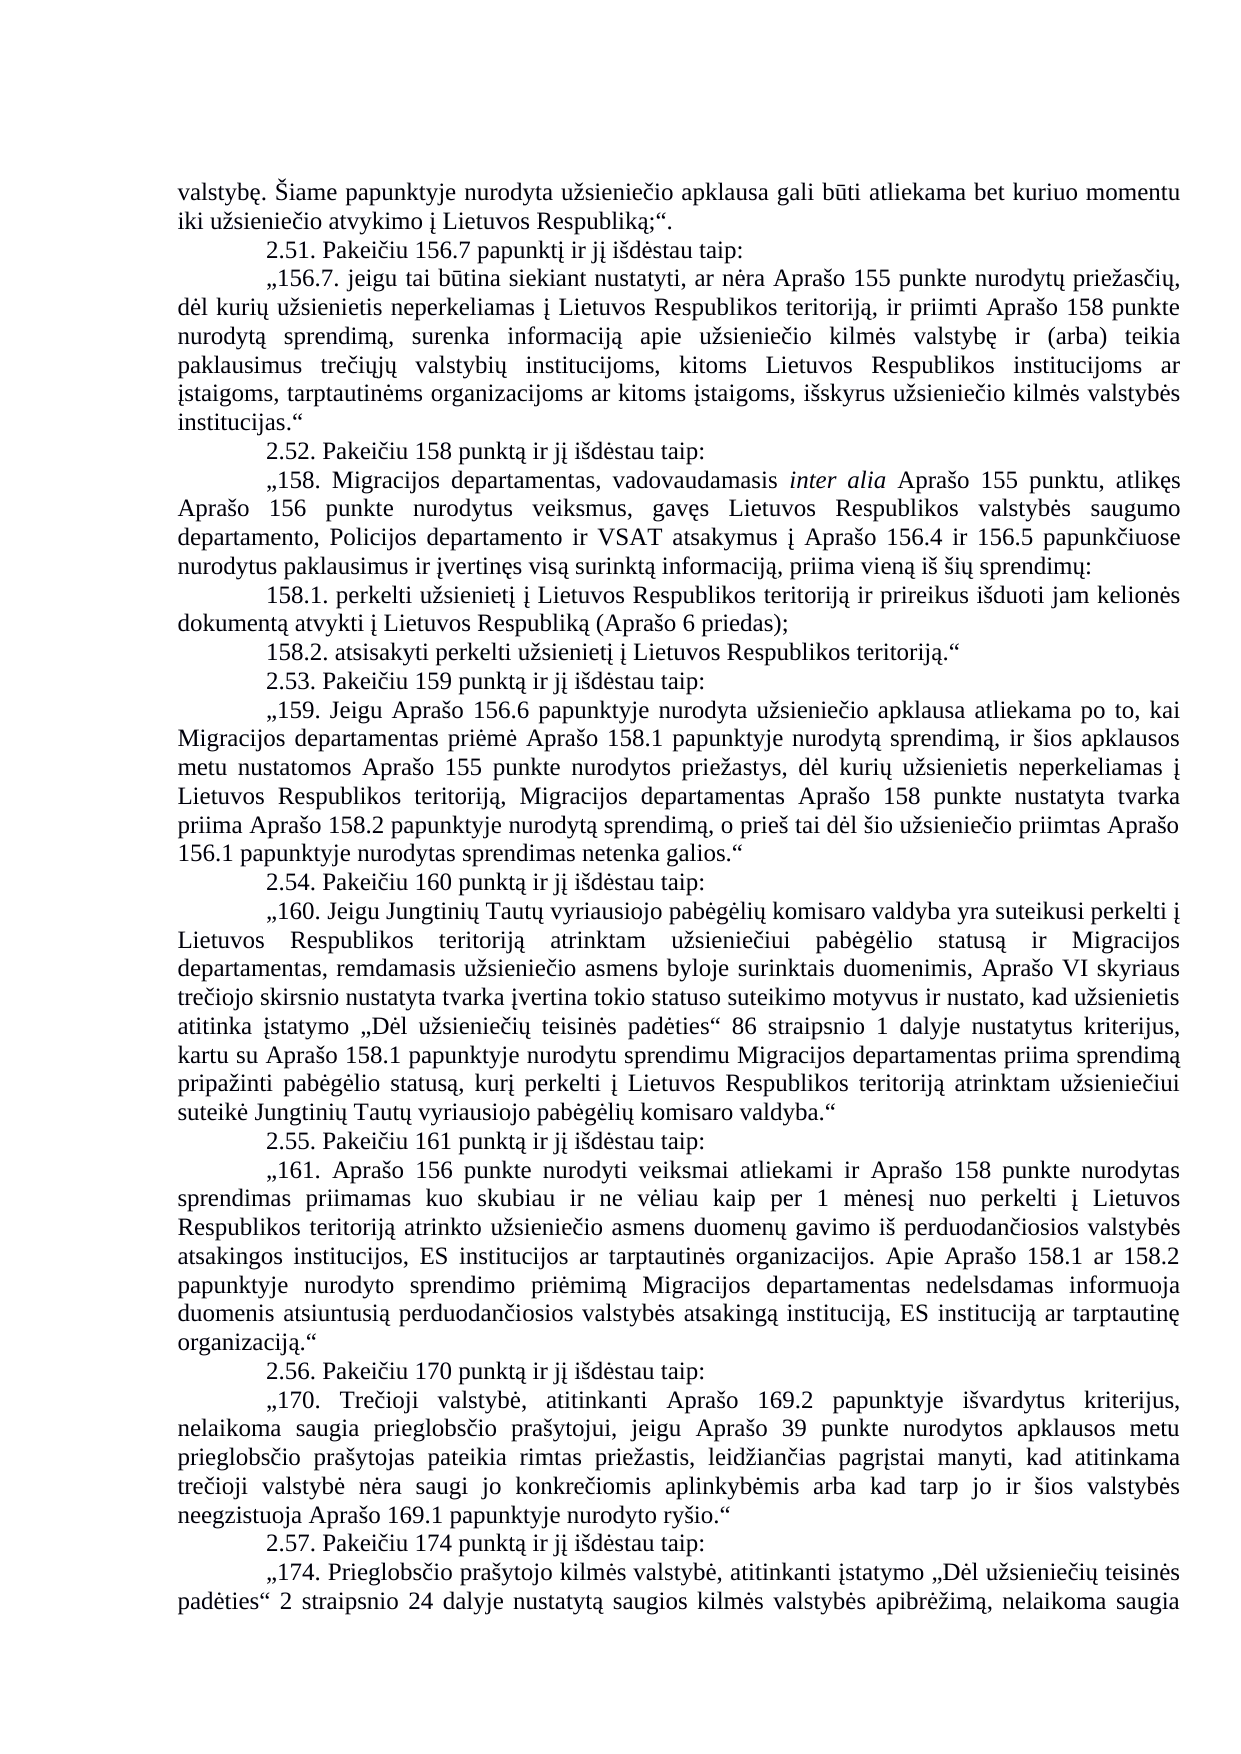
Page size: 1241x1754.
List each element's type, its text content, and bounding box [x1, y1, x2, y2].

text 2.56. Pakeičiu 170 punktą ir jį išdėstau taip: [177, 1356, 1181, 1385]
text „159. Jeigu Aprašo 156.6 papunktyje nurodyta užsieniečio apklausa atliekama po to, kai Migracijos departamentas priėmė Aprašo 158.1 papunktyje nurodytą sprendimą, ir šios apklausos metu nustatomos Aprašo 155 punkte nurodytos priežastys, dėl kurių užsienietis neperkeliamas į Lietuvos Respublikos teritoriją, Migracijos departamentas Aprašo 158 punkte nustatyta tvarka priima Aprašo 158.2 papunktyje nurodytą sprendimą, o prieš tai dėl šio užsieniečio priimtas Aprašo 156.1 papunktyje nurodytas sprendimas netenka galios.“ [177, 695, 1181, 867]
text „160. Jeigu Jungtinių Tautų vyriausiojo pabėgėlių komisaro valdyba yra suteikusi perkelti į Lietuvos Respublikos teritoriją atrinktam užsieniečiui pabėgėlio statusą ir Migracijos departamentas, remdamasis užsieniečio asmens byloje surinktais duomenimis, Aprašo VI skyriaus trečiojo skirsnio nustatyta tvarka įvertina tokio statuso suteikimo motyvus ir nustato, kad užsienietis atitinka įstatymo „Dėl užsieniečių teisinės padėties“ 86 straipsnio 1 dalyje nustatytus kriterijus, kartu su Aprašo 158.1 papunktyje nurodytu sprendimu Migracijos departamentas priima sprendimą pripažinti pabėgėlio statusą, kurį perkelti į Lietuvos Respublikos teritoriją atrinktam užsieniečiui suteikė Jungtinių Tautų vyriausiojo pabėgėlių komisaro valdyba.“ [177, 896, 1181, 1126]
text „158. Migracijos departamentas, vadovaudamasis inter alia Aprašo 155 punktu, atlikęs Aprašo 156 punkte nurodytus veiksmus, gavęs Lietuvos Respublikos valstybės saugumo departamento, Policijos departamento ir VSAT atsakymus į Aprašo 156.4 ir 156.5 papunkčiuose nurodytus paklausimus ir įvertinęs visą surinktą informaciją, priima vieną iš šių sprendimų: [177, 465, 1181, 580]
text „156.7. jeigu tai būtina siekiant nustatyti, ar nėra Aprašo 155 punkte nurodytų priežasčių, dėl kurių užsienietis neperkeliamas į Lietuvos Respublikos teritoriją, ir priimti Aprašo 158 punkte nurodytą sprendimą, surenka informaciją apie užsieniečio kilmės valstybę ir (arba) teikia paklausimus trečiųjų valstybių institucijoms, kitoms Lietuvos Respublikos institucijoms ar įstaigoms, tarptautinėms organizacijoms ar kitoms įstaigoms, išskyrus užsieniečio kilmės valstybės institucijas.“ [177, 263, 1181, 436]
text 2.57. Pakeičiu 174 punktą ir jį išdėstau taip: [177, 1528, 1181, 1557]
text 2.51. Pakeičiu 156.7 papunktį ir jį išdėstau taip: [177, 235, 1181, 263]
text „161. Aprašo 156 punkte nurodyti veiksmai atliekami ir Aprašo 158 punkte nurodytas sprendimas priimamas kuo skubiau ir ne vėliau kaip per 1 mėnesį nuo perkelti į Lietuvos Respublikos teritoriją atrinkto užsieniečio asmens duomenų gavimo iš perduodančiosios valstybės atsakingos institucijos, ES institucijos ar tarptautinės organizacijos. Apie Aprašo 158.1 ar 158.2 papunktyje nurodyto sprendimo priėmimą Migracijos departamentas nedelsdamas informuoja duomenis atsiuntusią perduodančiosios valstybės atsakingą instituciją, ES instituciją ar tarptautinę organizaciją.“ [177, 1155, 1181, 1356]
text „170. Trečioji valstybė, atitinkanti Aprašo 169.2 papunktyje išvardytus kriterijus, nelaikoma saugia prieglobsčio prašytojui, jeigu Aprašo 39 punkte nurodytos apklausos metu prieglobsčio prašytojas pateikia rimtas priežastis, leidžiančias pagrįstai manyti, kad atitinkama trečioji valstybė nėra saugi jo konkrečiomis aplinkybėmis arba kad tarp jo ir šios valstybės neegzistuoja Aprašo 169.1 papunktyje nurodyto ryšio.“ [177, 1385, 1181, 1528]
text 158.1. perkelti užsienietį į Lietuvos Respublikos teritoriją ir prireikus išduoti jam kelionės dokumentą atvykti į Lietuvos Respubliką (Aprašo 6 priedas); [177, 580, 1181, 637]
text „174. Prieglobsčio prašytojo kilmės valstybė, atitinkanti įstatymo „Dėl užsieniečių teisinės padėties“ 2 straipsnio 24 dalyje nustatytą saugios kilmės valstybės apibrėžimą, nelaikoma saugia [177, 1557, 1181, 1615]
text 2.55. Pakeičiu 161 punktą ir jį išdėstau taip: [177, 1126, 1181, 1155]
text 158.2. atsisakyti perkelti užsienietį į Lietuvos Respublikos teritoriją.“ [177, 637, 1181, 666]
text 2.53. Pakeičiu 159 punktą ir jį išdėstau taip: [177, 666, 1181, 695]
text 2.52. Pakeičiu 158 punktą ir jį išdėstau taip: [177, 436, 1181, 465]
text valstybę. Šiame papunktyje nurodyta užsieniečio apklausa gali būti atliekama bet kuriuo momentu iki užsieniečio atvykimo į Lietuvos Respubliką;“. [177, 177, 1181, 235]
text 2.54. Pakeičiu 160 punktą ir jį išdėstau taip: [177, 867, 1181, 896]
